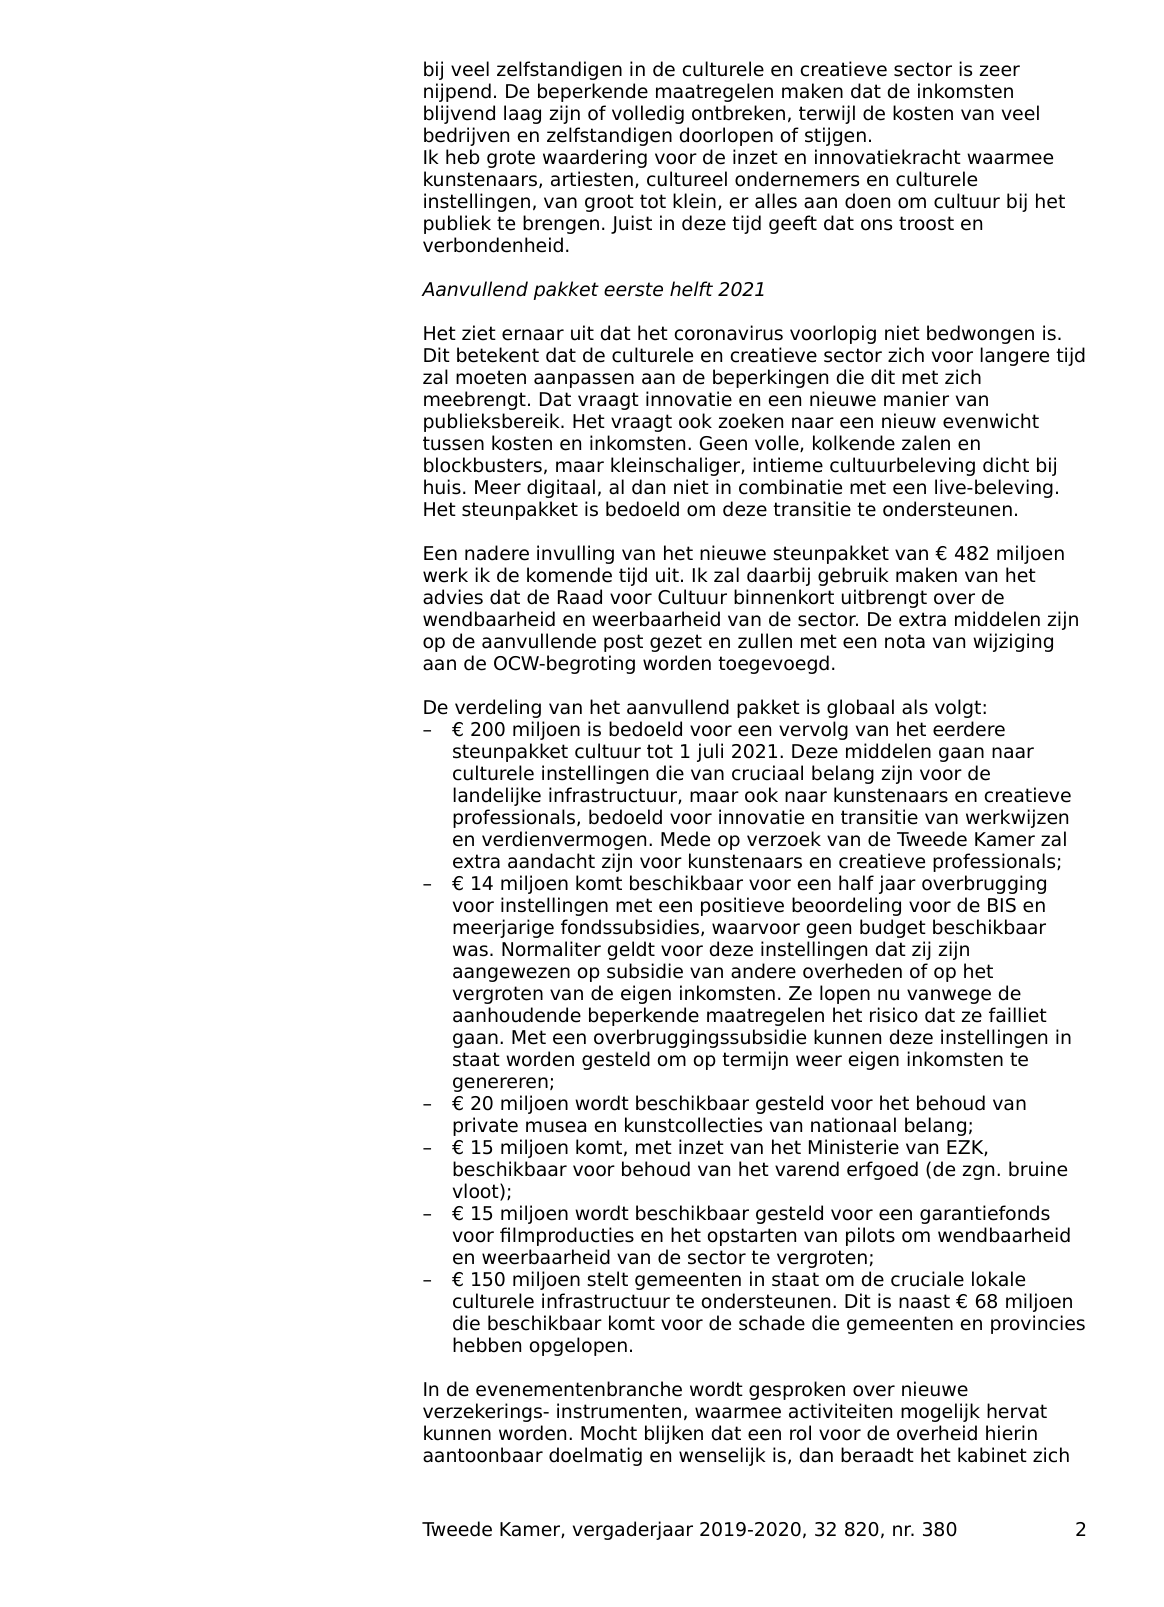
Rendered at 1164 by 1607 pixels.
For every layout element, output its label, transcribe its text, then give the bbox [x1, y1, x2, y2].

text – € 14 miljoen komt beschikbaar voor een half jaar overbrugging voor instellingen met een positieve beoordeling voor de BIS en meerjarige fondssubsidies, waarvoor geen budget beschikbaar was. Normaliter geldt voor deze instellingen dat zij zijn aangewezen op subsidie van andere overheden of op het vergroten van de eigen inkomsten. Ze lopen nu vanwege de aanhoudende beperkende maatregelen het risico dat ze failliet gaan. Met een overbruggingssubsidie kunnen deze instellingen in staat worden gesteld om op termijn weer eigen inkomsten te genereren; [422, 873, 1087, 1093]
text bij veel zelfstandigen in de culturele en creatieve sector is zeer nijpend. De beperkende maatregelen maken dat de inkomsten blijvend laag zijn of volledig ontbreken, terwijl de kosten van veel bedrijven en zelfstandigen doorlopen of stijgen. [422, 59, 1087, 147]
text Het ziet ernaar uit dat het coronavirus voorlopig niet bedwongen is. Dit betekent dat de culturele en creatieve sector zich voor langere tijd zal moeten aanpassen aan de beperkingen die dit met zich meebrengt. Dat vraagt innovatie en een nieuwe manier van publieksbereik. Het vraagt ook zoeken naar een nieuw evenwicht tussen kosten en inkomsten. Geen volle, kolkende zalen en blockbusters, maar kleinschaliger, intieme cultuurbeleving dicht bij huis. Meer digitaal, al dan niet in combinatie met een live-beleving. Het steunpakket is bedoeld om deze transitie te ondersteunen. [422, 323, 1087, 521]
text In de evenementenbranche wordt gesproken over nieuwe verzekerings- instrumenten, waarmee activiteiten mogelijk hervat kunnen worden. Mocht blijken dat een rol voor de overheid hierin aantoonbaar doelmatig en wenselijk is, dan beraadt het kabinet zich [422, 1379, 1087, 1467]
text Een nadere invulling van het nieuwe steunpakket van € 482 miljoen werk ik de komende tijd uit. Ik zal daarbij gebruik maken van het advies dat de Raad voor Cultuur binnenkort uitbrengt over de wendbaarheid en weerbaarheid van de sector. De extra middelen zijn op de aanvullende post gezet en zullen met een nota van wijziging aan de OCW-begroting worden toegevoegd. [422, 543, 1087, 675]
text – € 150 miljoen stelt gemeenten in staat om de cruciale lokale culturele infrastructuur te ondersteunen. Dit is naast € 68 miljoen die beschikbaar komt voor de schade die gemeenten en provincies hebben opgelopen. [422, 1269, 1087, 1357]
subtitle Aanvullend pakket eerste helft 2021 [422, 279, 1087, 301]
text – € 200 miljoen is bedoeld voor een vervolg van het eerdere steunpakket cultuur tot 1 juli 2021. Deze middelen gaan naar culturele instellingen die van cruciaal belang zijn voor de landelijke infrastructuur, maar ook naar kunstenaars en creatieve professionals, bedoeld voor innovatie en transitie van werkwijzen en verdienvermogen. Mede op verzoek van de Tweede Kamer zal extra aandacht zijn voor kunstenaars en creatieve professionals; [422, 719, 1087, 873]
text De verdeling van het aanvullend pakket is globaal als volgt: [422, 697, 1087, 719]
text – € 15 miljoen komt, met inzet van het Ministerie van EZK, beschikbaar voor behoud van het varend erfgoed (de zgn. bruine vloot); [422, 1137, 1087, 1203]
text – € 20 miljoen wordt beschikbaar gesteld voor het behoud van private musea en kunstcollecties van nationaal belang; [422, 1093, 1087, 1137]
text Ik heb grote waardering voor de inzet en innovatiekracht waarmee kunstenaars, artiesten, cultureel ondernemers en culturele instellingen, van groot tot klein, er alles aan doen om cultuur bij het publiek te brengen. Juist in deze tijd geeft dat ons troost en verbondenheid. [422, 147, 1087, 257]
text – € 15 miljoen wordt beschikbaar gesteld voor een garantiefonds voor filmproducties en het opstarten van pilots om wendbaarheid en weerbaarheid van de sector te vergroten; [422, 1203, 1087, 1269]
